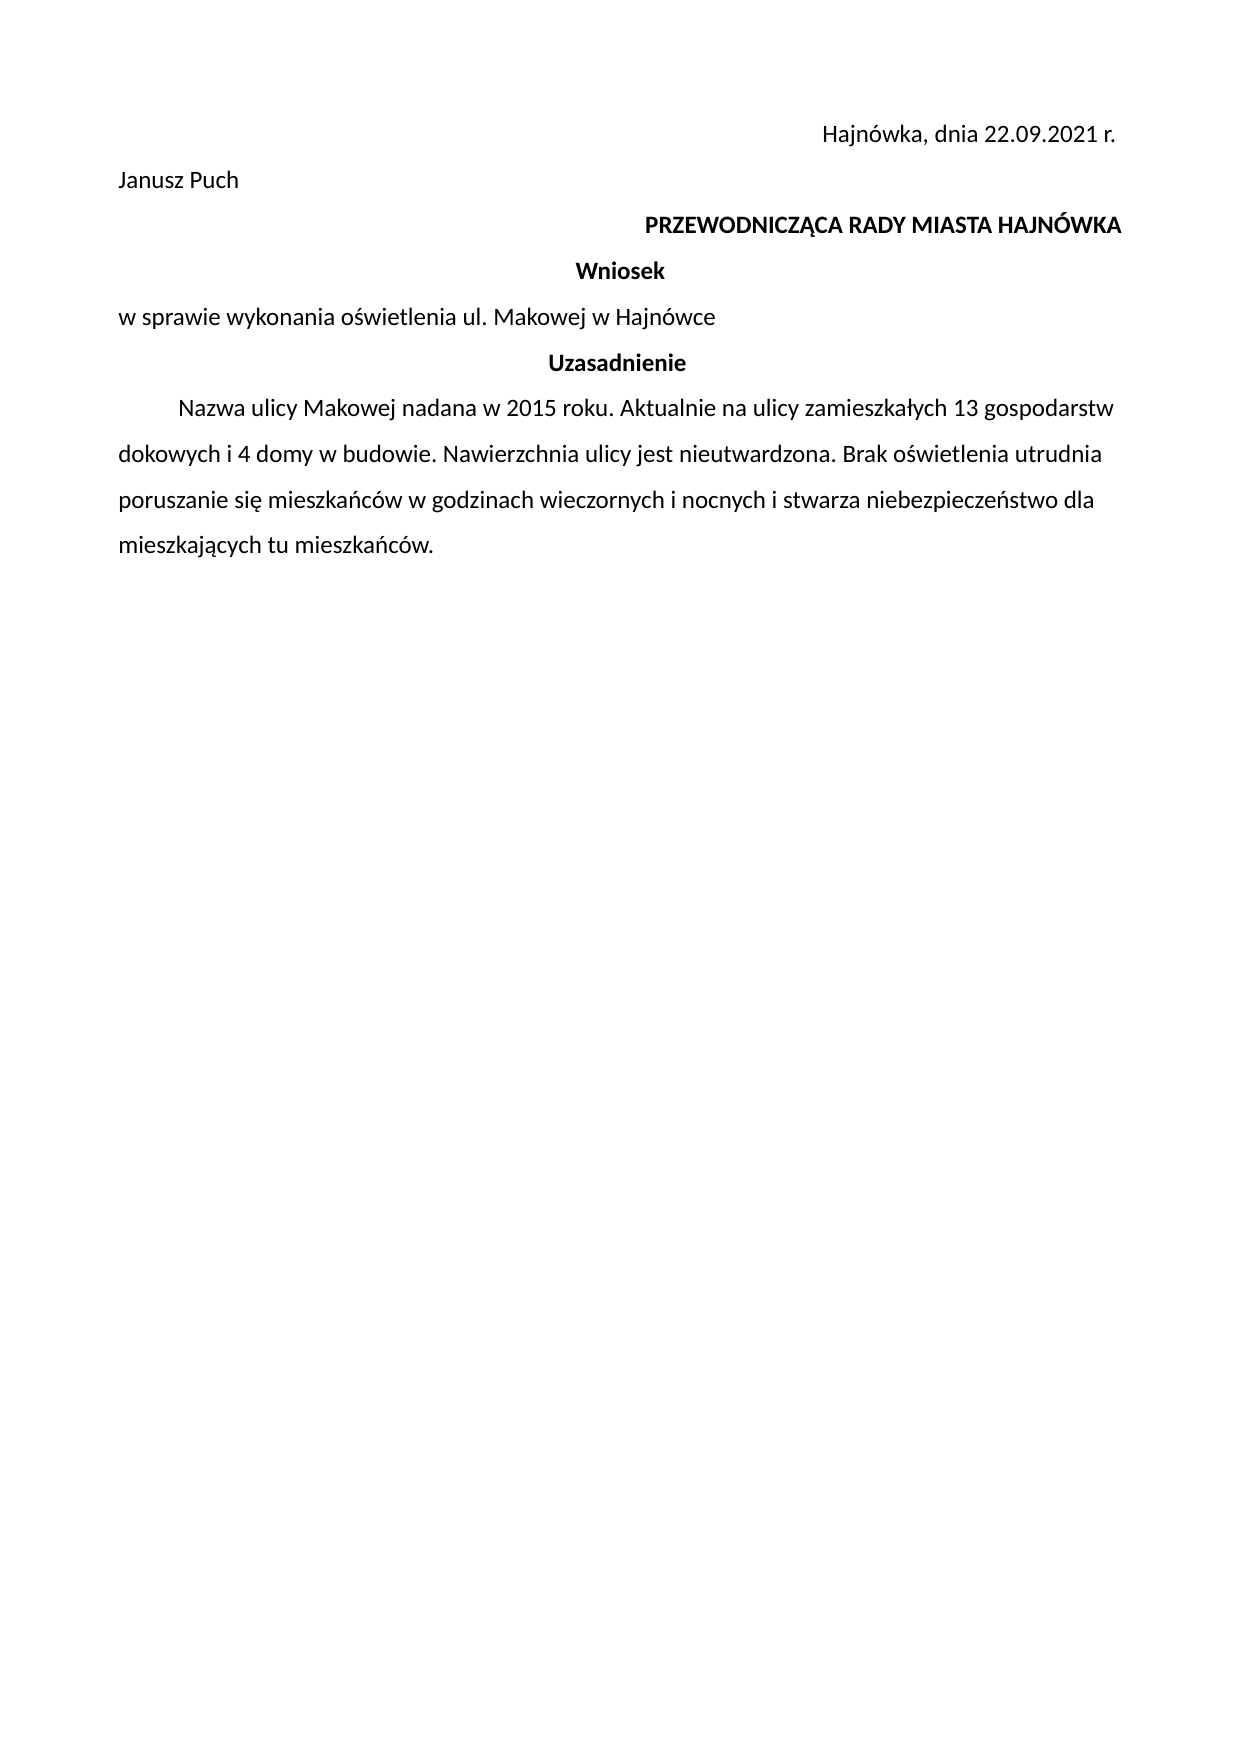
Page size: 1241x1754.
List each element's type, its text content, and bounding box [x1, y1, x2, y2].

text Nazwa ulicy Makowej nadana w 2015 roku. Aktualnie na ulicy zamieszkałych 13 gospodarstw dokowych i 4 domy w budowie. Nawierzchnia ulicy jest nieutwardzona. Brak oświetlenia utrudnia poruszanie się mieszkańców w godzinach wieczornych i nocnych i stwarza niebezpieczeństwo dla mieszkających tu mieszkańców. [118, 392, 1122, 560]
text w sprawie wykonania oświetlenia ul. Makowej w Hajnówce [118, 301, 1122, 332]
text Janusz Puch [118, 164, 1122, 194]
text Hajnówka, dnia 22.09.2021 r. [118, 118, 1122, 149]
text Uzasadnienie [118, 347, 1122, 377]
text PRZEWODNICZĄCA RADY MIASTA HAJNÓWKA [118, 209, 1122, 240]
text Wniosek [118, 255, 1122, 286]
